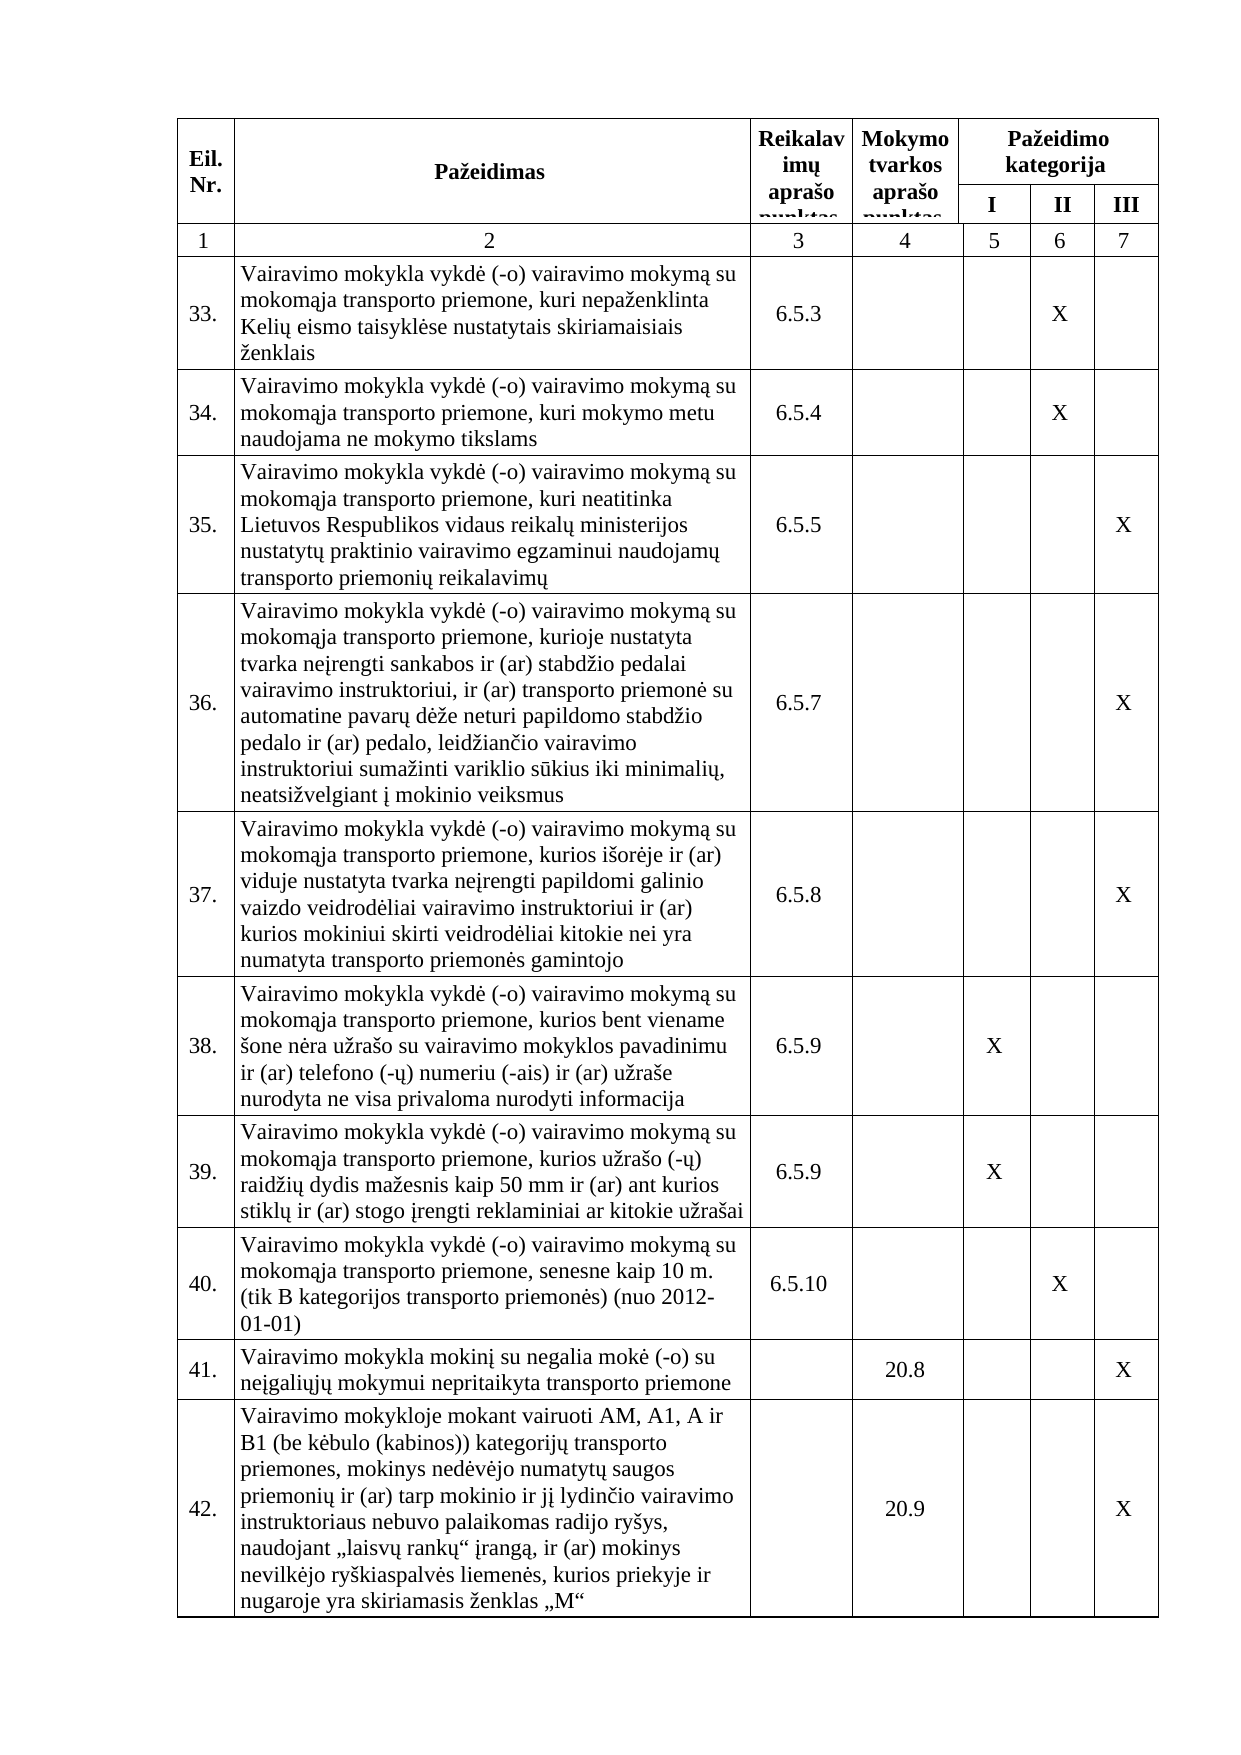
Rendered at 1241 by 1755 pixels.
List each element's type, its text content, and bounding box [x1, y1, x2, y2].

table_cell [853, 594, 963, 811]
table_cell 38. [178, 977, 234, 1114]
table_cell 41. [178, 1340, 234, 1399]
table_cell [1031, 1400, 1094, 1616]
table_cell [1095, 977, 1158, 1114]
table_cell [1095, 370, 1158, 454]
table_cell [1031, 977, 1094, 1114]
table_cell 6.5.10 [751, 1228, 852, 1339]
table_cell Vairavimo mokykla vykdė (-o) vairavimo mokymą su mokomąja transporto priemone, kurios užrašo (-ų) raidžių dydis mažesnis kaip 50 mm ir (ar) ant kurios stiklų ir (ar) stogo įrengti reklaminiai ar kitokie užrašai [235, 1116, 750, 1227]
table_cell [751, 1340, 852, 1399]
table_cell Vairavimo mokykla vykdė (-o) vairavimo mokymą su mokomąja transporto priemone, kurioje nustatyta tvarka neįrengti sankabos ir (ar) stabdžio pedalai vairavimo instruktoriui, ir (ar) transporto priemonė su automatine pavarų dėže neturi papildomo stabdžio pedalo ir (ar) pedalo, leidžiančio vairavimo instruktoriui sumažinti variklio sūkius iki minimalių, neatsižvelgiant į mokinio veiksmus [235, 594, 750, 811]
table_cell X [1095, 456, 1158, 593]
table_header Mokymo tvarkos aprašo punktas [853, 119, 958, 223]
table_cell [964, 1228, 1030, 1339]
table_cell 36. [178, 594, 234, 811]
table_header Pažeidimo kategorija [959, 119, 1158, 184]
table_cell [853, 370, 963, 454]
table_cell X [1095, 594, 1158, 811]
table_cell 20.8 [853, 1340, 963, 1399]
table_cell [751, 1400, 852, 1616]
table_cell [1095, 1228, 1158, 1339]
table_cell 3 [751, 224, 852, 256]
table_cell Vairavimo mokykla vykdė (-o) vairavimo mokymą su mokomąja transporto priemone, kuri neatitinka Lietuvos Respublikos vidaus reikalų ministerijos nustatytų praktinio vairavimo egzaminui naudojamų transporto priemonių reikalavimų [235, 456, 750, 593]
table_cell 39. [178, 1116, 234, 1227]
table_cell Vairavimo mokykla vykdė (-o) vairavimo mokymą su mokomąja transporto priemone, kurios išorėje ir (ar) viduje nustatyta tvarka neįrengti papildomi galinio vaizdo veidrodėliai vairavimo instruktoriui ir (ar) kurios mokiniui skirti veidrodėliai kitokie nei yra numatyta transporto priemonės gamintojo [235, 812, 750, 976]
table_cell [853, 977, 963, 1114]
table_cell [964, 812, 1030, 976]
table_cell 33. [178, 257, 234, 368]
table_cell X [964, 977, 1030, 1114]
table_cell Vairavimo mokykla vykdė (-o) vairavimo mokymą su mokomąja transporto priemone, kurios bent viename šone nėra užrašo su vairavimo mokyklos pavadinimu ir (ar) telefono (-ų) numeriu (-ais) ir (ar) užraše nurodyta ne visa privaloma nurodyti informacija [235, 977, 750, 1114]
table_header Eil. Nr. [178, 119, 234, 223]
table_cell [964, 1340, 1030, 1399]
table_cell [853, 257, 963, 368]
table_cell 2 [235, 224, 750, 256]
table_cell X [1095, 1400, 1158, 1616]
table_cell X [1031, 1228, 1094, 1339]
table_cell [1031, 1116, 1094, 1227]
table_cell Vairavimo mokykla mokinį su negalia mokė (-o) su neįgaliųjų mokymui nepritaikyta transporto priemone [235, 1340, 750, 1399]
table_cell [1031, 812, 1094, 976]
table_cell 6 [1031, 224, 1094, 256]
table_cell 5 [964, 224, 1030, 256]
table_cell 6.5.9 [751, 1116, 852, 1227]
table_cell 37. [178, 812, 234, 976]
table_cell X [964, 1116, 1030, 1227]
table_cell 20.9 [853, 1400, 963, 1616]
table_cell [964, 1400, 1030, 1616]
table_cell [853, 456, 963, 593]
table_cell 6.5.7 [751, 594, 852, 811]
table_cell [1095, 257, 1158, 368]
table_cell III [1095, 185, 1158, 223]
table_cell 1 [178, 224, 234, 256]
table_cell [964, 594, 1030, 811]
table_cell 42. [178, 1400, 234, 1616]
table_cell II [1031, 185, 1094, 223]
table_cell 6.5.9 [751, 977, 852, 1114]
table_cell [1095, 1116, 1158, 1227]
table_cell 35. [178, 456, 234, 593]
table_cell 7 [1095, 224, 1158, 256]
table_cell Vairavimo mokykla vykdė (-o) vairavimo mokymą su mokomąja transporto priemone, kuri nepaženklinta Kelių eismo taisyklėse nustatytais skiriamaisiais ženklais [235, 257, 750, 368]
table_cell 6.5.5 [751, 456, 852, 593]
table_cell Vairavimo mokykla vykdė (-o) vairavimo mokymą su mokomąja transporto priemone, kuri mokymo metu naudojama ne mokymo tikslams [235, 370, 750, 454]
table_header Reikalavimų aprašo punktas [751, 119, 852, 223]
table_cell 6.5.3 [751, 257, 852, 368]
table_cell I [959, 185, 1030, 223]
table_cell 6.5.4 [751, 370, 852, 454]
table_cell [964, 370, 1030, 454]
table_cell Vairavimo mokykloje mokant vairuoti AM, A1, A ir B1 (be kėbulo (kabinos)) kategorijų transporto priemones, mokinys nedėvėjo numatytų saugos priemonių ir (ar) tarp mokinio ir jį lydinčio vairavimo instruktoriaus nebuvo palaikomas radijo ryšys, naudojant „laisvų rankų“ įrangą, ir (ar) mokinys nevilkėjo ryškiaspalvės liemenės, kurios priekyje ir nugaroje yra skiriamasis ženklas „M“ [235, 1400, 750, 1616]
table_cell X [1031, 257, 1094, 368]
table_cell 4 [853, 224, 963, 256]
table_cell 34. [178, 370, 234, 454]
table_cell [1031, 594, 1094, 811]
table_cell X [1095, 1340, 1158, 1399]
table_header Pažeidimas [235, 119, 750, 223]
table_cell [964, 257, 1030, 368]
table_cell 40. [178, 1228, 234, 1339]
table_cell [1031, 456, 1094, 593]
table_cell Vairavimo mokykla vykdė (-o) vairavimo mokymą su mokomąja transporto priemone, senesne kaip 10 m. (tik B kategorijos transporto priemonės) (nuo 2012-01-01) [235, 1228, 750, 1339]
table_cell [964, 456, 1030, 593]
table_cell X [1031, 370, 1094, 454]
table_cell [853, 812, 963, 976]
table_cell 6.5.8 [751, 812, 852, 976]
table_cell [853, 1228, 963, 1339]
table_cell [1031, 1340, 1094, 1399]
table_cell X [1095, 812, 1158, 976]
table_cell [853, 1116, 963, 1227]
